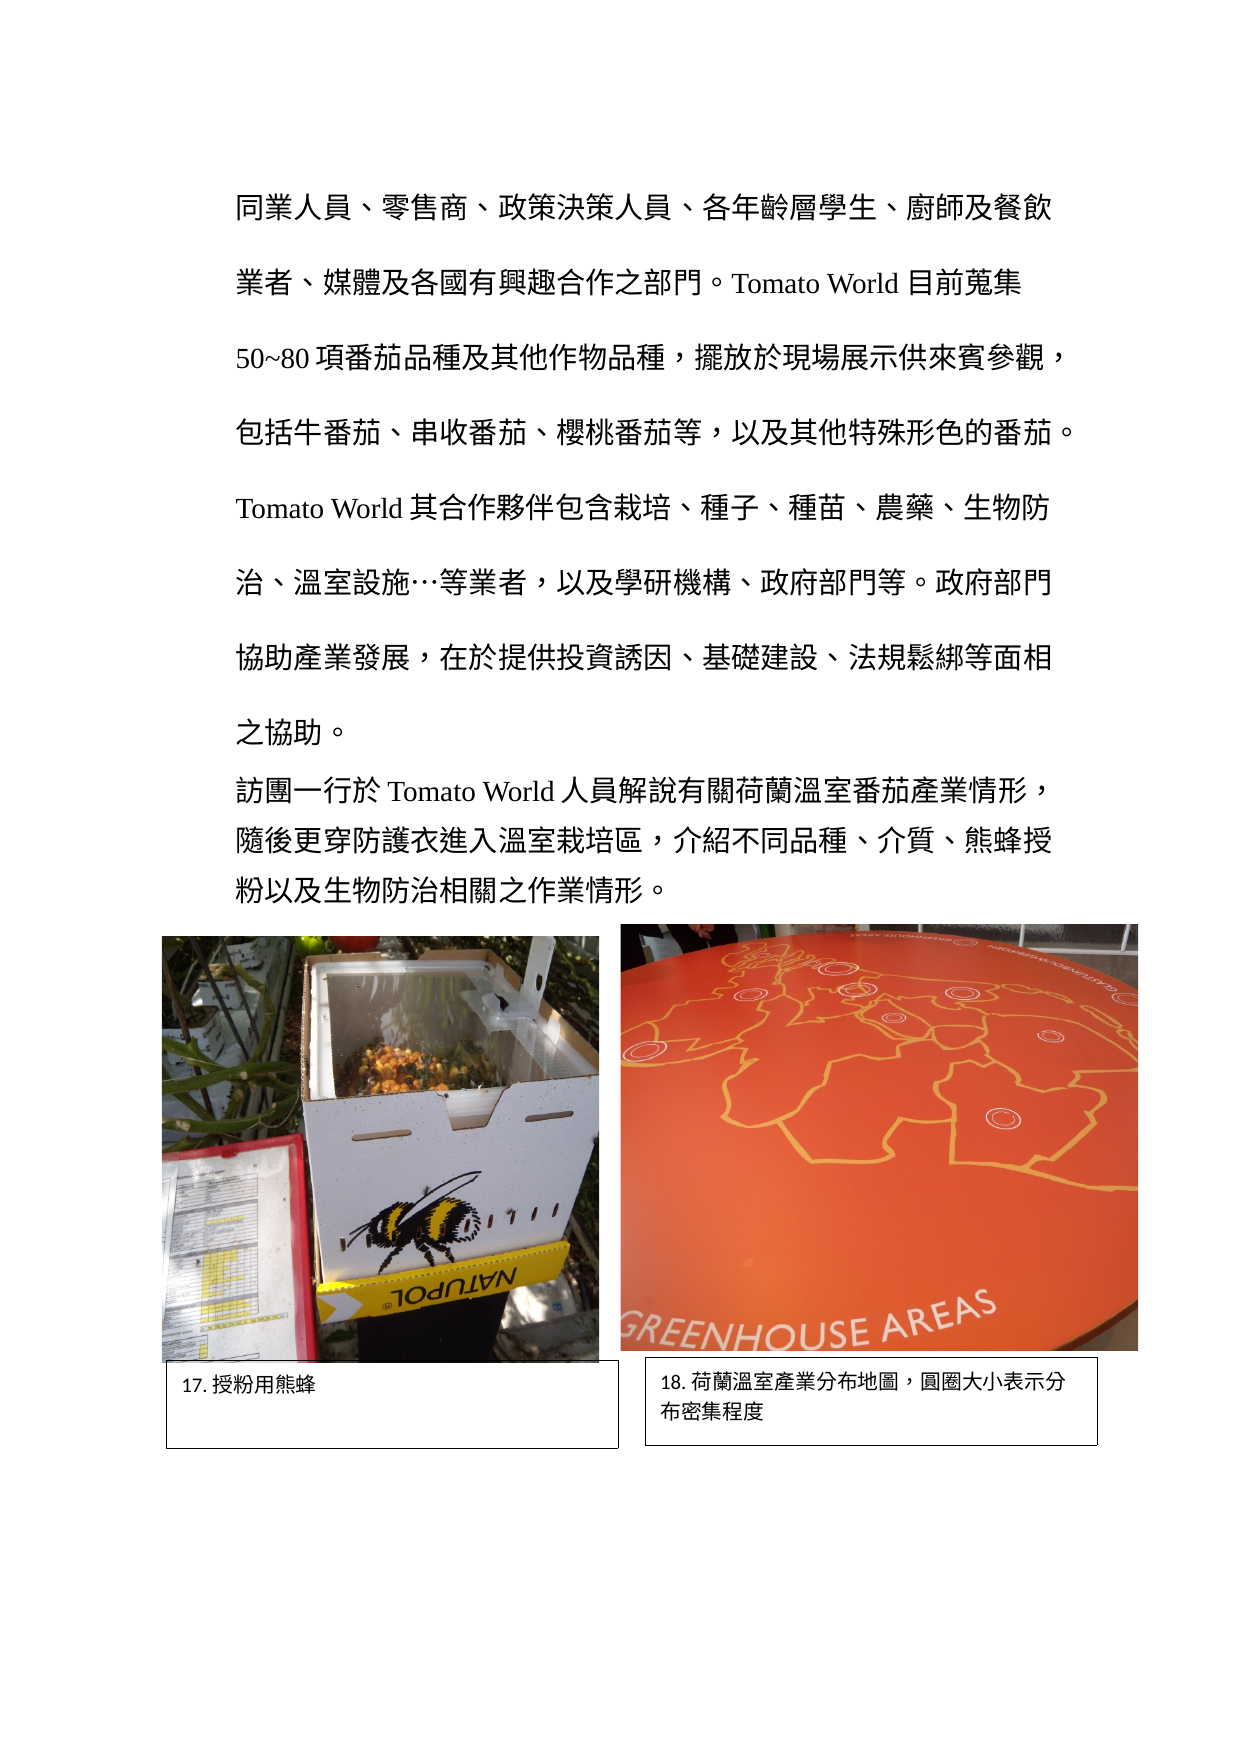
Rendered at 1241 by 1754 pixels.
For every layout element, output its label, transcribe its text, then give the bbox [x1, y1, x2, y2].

text 18. 荷蘭溫室產業分布地圖，圓圈大小表示分布密集程度 [660, 1365, 1082, 1425]
list 訪團一行於Tomato World人員解說有關荷蘭溫室番茄產業情形，隨後更穿防護衣進入溫室栽培區，介紹不同品種、介質、熊蜂授粉以及生物防治相關之作業情形。 [235, 762, 1078, 912]
list Tomato World成立的宗旨在於凸顯荷蘭在園藝產業的重要性，並創造一個具合作、教育及知識交流的平台，其目標合作族群包含：同業人員、零售商、政策決策人員、各年齡層學生、廚師及餐飲業者、媒體及各國有興趣合作之部門。Tomato World 目前蒐集50~80項番茄品種及其他作物品種，擺放於現場展示供來賓參觀，包括牛番茄、串收番茄、櫻桃番茄等，以及其他特殊形色的番茄。Tomato World其合作夥伴包含栽培、種子、種苗、農藥、生物防治、溫室設施…等業者，以及學研機構、政府部門等。政府部門協助產業發展，在於提供投資誘因、基礎建設、法規鬆綁等面相之協助。 [235, 162, 1078, 762]
picture [620, 924, 1139, 1351]
text 17. 授粉用熊蜂 [181, 1368, 603, 1398]
picture [161, 936, 600, 1363]
